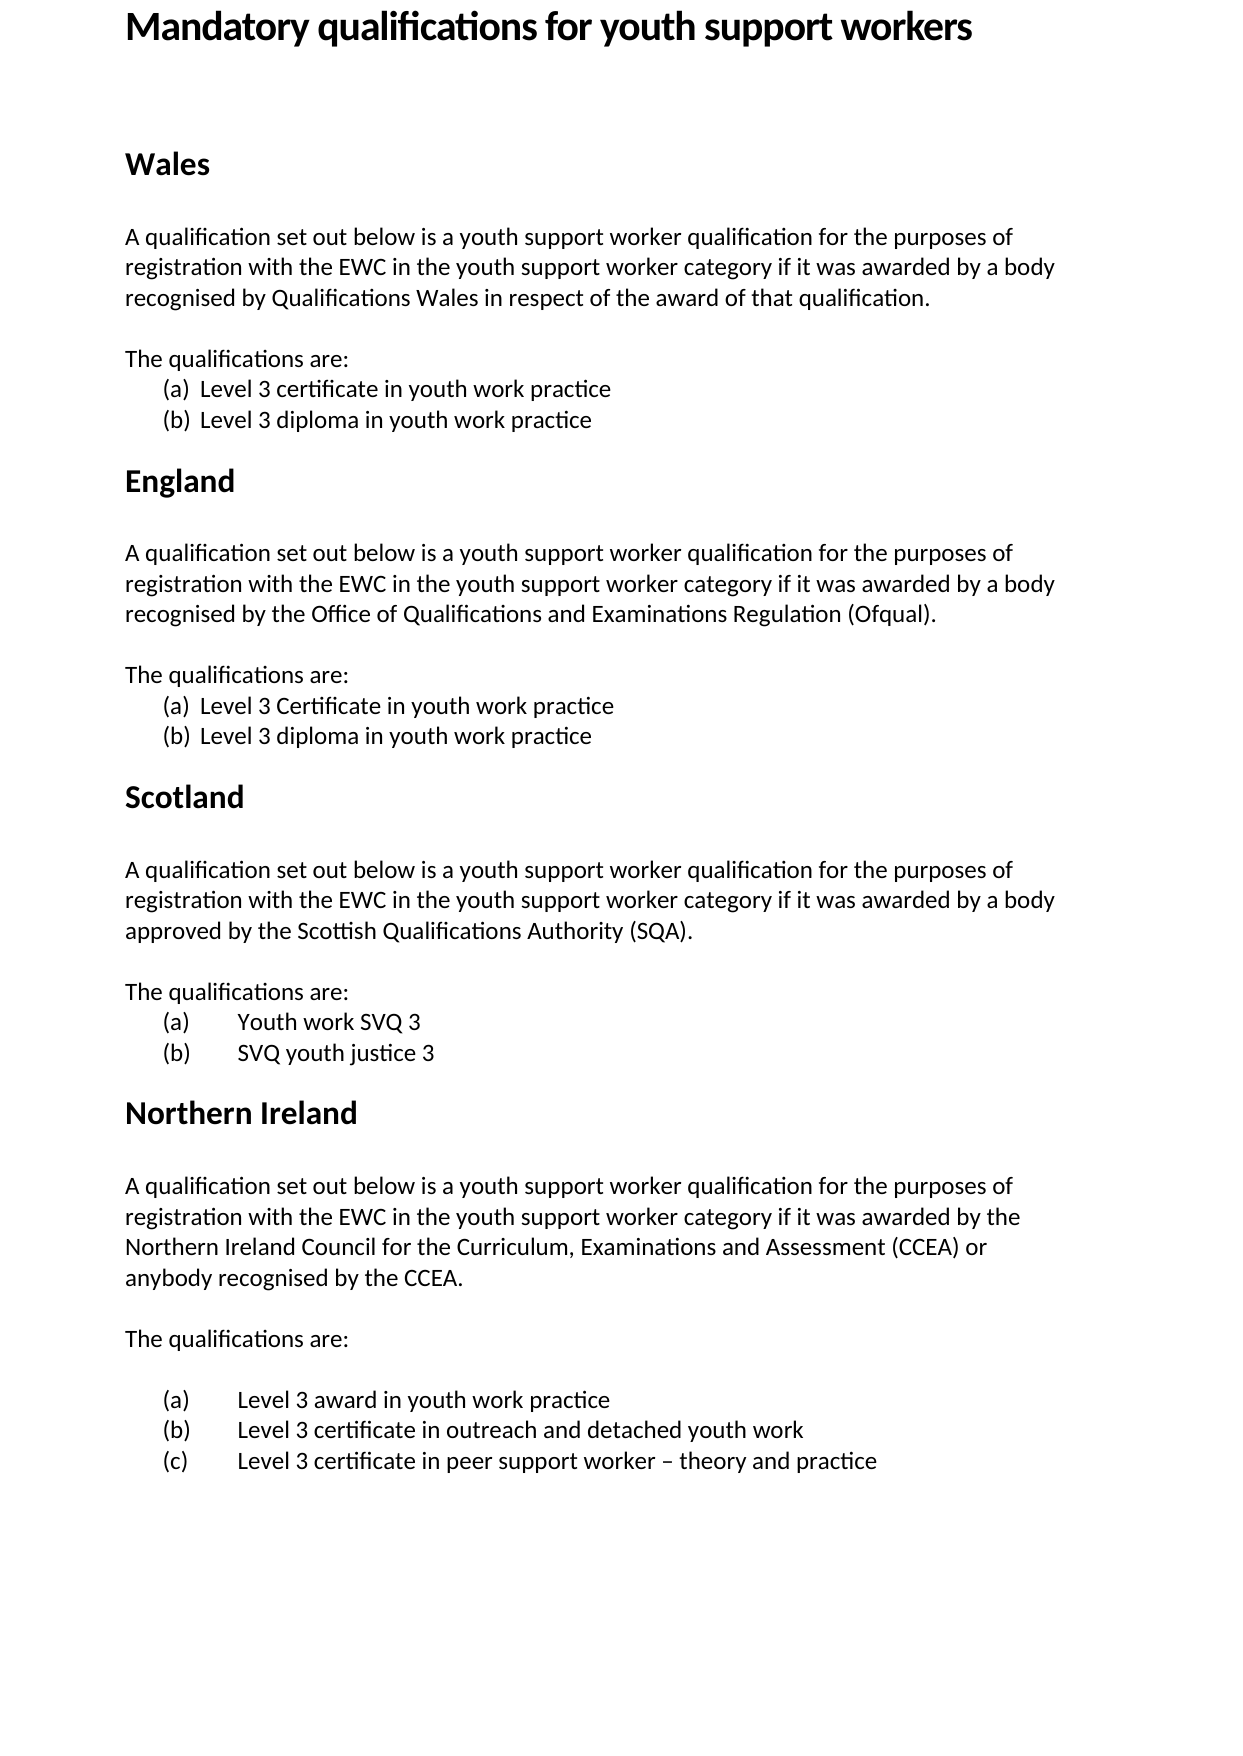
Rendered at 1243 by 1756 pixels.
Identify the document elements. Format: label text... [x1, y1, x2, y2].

subtitle Wales [125, 143, 1076, 184]
list Level 3 Certificate in youth work practice [162, 690, 1076, 721]
list Level 3 certificate in youth work practice [162, 374, 1076, 404]
list Level 3 award in youth work practice [162, 1384, 1076, 1414]
text The qualifications are: [125, 976, 1076, 1006]
text A qualification set out below is a youth support worker qualification for the purposes of registration with the EWC in the youth support worker category if it was awarded by a body recognised by Qualifications Wales in respect of the award of that qualification. [125, 221, 1076, 313]
list Level 3 diploma in youth work practice [162, 721, 1076, 751]
title Mandatory qualifications for youth support workers [125, 0, 1076, 51]
text A qualification set out below is a youth support worker qualification for the purposes of registration with the EWC in the youth support worker category if it was awarded by a body approved by the Scottish Qualifications Authority (SQA). [125, 854, 1076, 945]
text The qualifications are: [125, 659, 1076, 690]
list Level 3 certificate in peer support worker – theory and practice [162, 1445, 1076, 1475]
list Youth work SVQ 3 [162, 1006, 1076, 1037]
text The qualifications are: [125, 343, 1076, 374]
list Level 3 certificate in outreach and detached youth work [162, 1414, 1076, 1445]
list SVQ youth justice 3 [162, 1037, 1076, 1067]
text A qualification set out below is a youth support worker qualification for the purposes of registration with the EWC in the youth support worker category if it was awarded by a body recognised by the Office of Qualifications and Examinations Regulation (Ofqual). [125, 537, 1076, 629]
subtitle England [125, 460, 1076, 500]
text A qualification set out below is a youth support worker qualification for the purposes of registration with the EWC in the youth support worker category if it was awarded by the Northern Ireland Council for the Curriculum, Examinations and Assessment (CCEA) or anybody recognised by the CCEA. [125, 1170, 1076, 1292]
text The qualifications are: [125, 1323, 1076, 1353]
list Level 3 diploma in youth work practice [162, 404, 1076, 435]
subtitle Scotland [125, 776, 1076, 817]
subtitle Northern Ireland [125, 1092, 1076, 1133]
